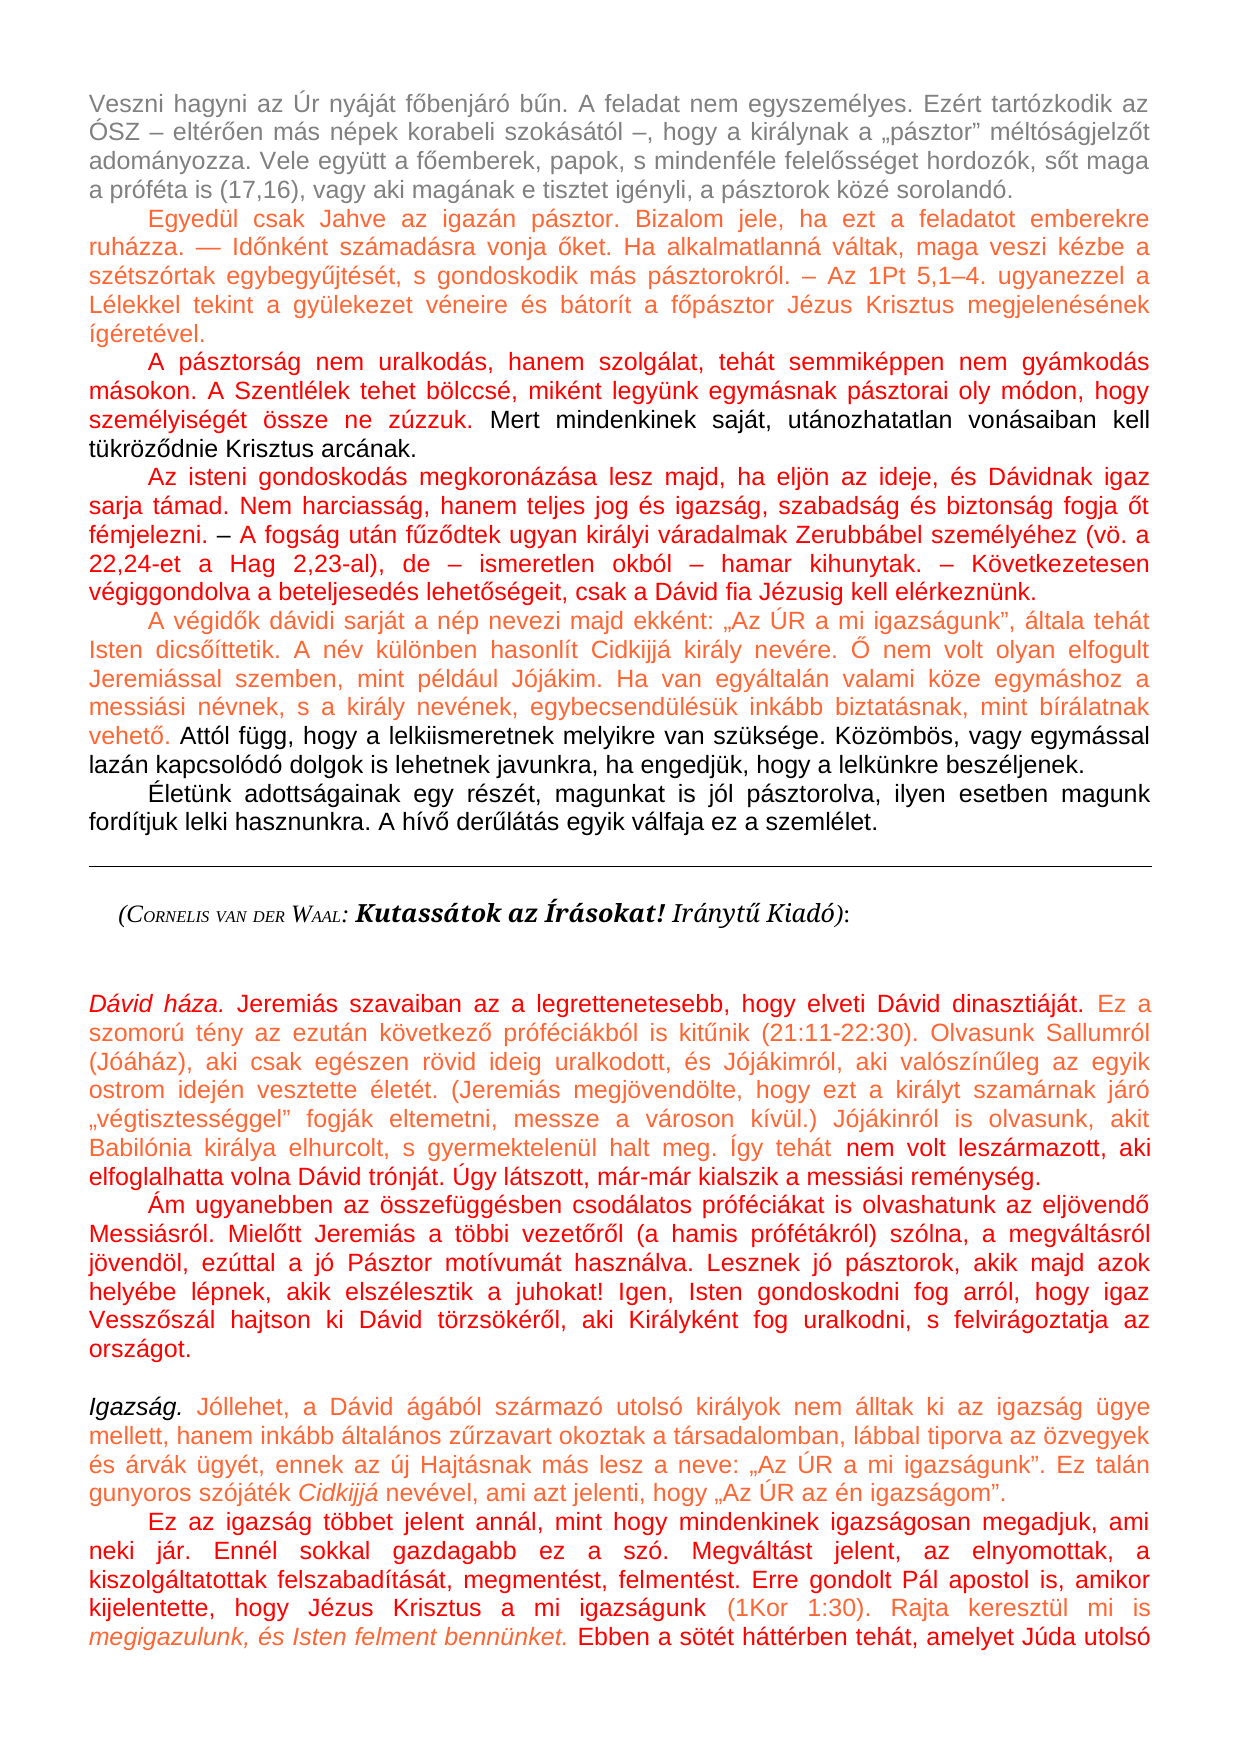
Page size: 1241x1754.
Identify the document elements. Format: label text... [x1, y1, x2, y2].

text Egyedül csak Jahve az igazán pásztor. Bizalom jele, ha ezt a feladatot emberekre ruházza. — Időnként számadásra vonja őket. Ha alkalmatlanná váltak, maga veszi kézbe a szétszórtak egybegyűjtését, s gondoskodik más pásztorokról. – Az 1Pt 5,1–4. ugyanezzel a Lélekkel tekint a gyülekezet véneire és bátorít a főpásztor Jézus Krisztus megjelenésének ígéretével. [88, 203, 1152, 347]
text (Cornelis van der Waal: Kutassátok az Írásokat! Iránytű Kiadó): [88, 867, 1152, 959]
text Veszni hagyni az Úr nyáját főbenjáró bűn. A feladat nem egyszemélyes. Ezért tartózkodik az ÓSZ – eltérően más népek korabeli szokásától –, hogy a királynak a „pásztor” méltóságjelzőt adományozza. Vele együtt a főemberek, papok, s mindenféle felelősséget hordozók, sőt maga a próféta is (17,16), vagy aki magának e tisztet igényli, a pásztorok közé sorolandó. [88, 88, 1152, 203]
text Ez az igazság többet jelent annál, mint hogy mindenkinek igazságosan megadjuk, ami neki jár. Ennél sokkal gazdagabb ez a szó. Megváltást jelent, az elnyomottak, a kiszolgáltatottak felszabadítását, megmentést, felmentést. Erre gondolt Pál apostol is, amikor kijelentette, hogy Jézus Krisztus a mi igazságunk (1Kor 1:30). Rajta keresztül mi is megigazulunk, és Isten felment bennünket. Ebben a sötét háttérben tehát, amelyet Júda utolsó [88, 1507, 1152, 1651]
text Igazság. Jóllehet, a Dávid ágából származó utolsó királyok nem álltak ki az igazság ügye mellett, hanem inkább általános zűrzavart okoztak a társadalomban, lábbal tiporva az özvegyek és árvák ügyét, ennek az új Hajtásnak más lesz a neve: „Az ÚR a mi igazságunk”. Ez talán gunyoros szójáték Cidkijjá nevével, ami azt jelenti, hogy „Az ÚR az én igazságom”. [88, 1392, 1152, 1507]
text Dávid háza. Jeremiás szavaiban az a legrettenetesebb, hogy elveti Dávid dinasztiáját. Ez a szomorú tény az ezután következő próféciákból is kitűnik (21:11-22:30). Olvasunk Sallumról (Jóáház), aki csak egészen rövid ideig uralkodott, és Jójákimról, aki valószínűleg az egyik ostrom idején vesztette életét. (Jeremiás megjövendölte, hogy ezt a királyt szamárnak járó „végtisztességgel” fogják eltemetni, messze a városon kívül.) Jójákinról is olvasunk, akit Babilónia királya elhurcolt, s gyermektelenül halt meg. Így tehát nem volt leszármazott, aki elfoglalhatta volna Dávid trónját. Úgy látszott, már-már kialszik a messiási reménység. [88, 989, 1152, 1190]
text A végidők dávidi sarját a nép nevezi majd ekként: „Az ÚR a mi igazságunk”, általa tehát Isten dicsőíttetik. A név különben hasonlít Cidkijjá király nevére. Ő nem volt olyan elfogult Jeremiással szemben, mint például Jójákim. Ha van egyáltalán valami köze egymáshoz a messiási névnek, s a király nevének, egybecsendülésük inkább biztatásnak, mint bírálatnak vehető. Attól függ, hogy a lelkiismeretnek melyikre van szüksége. Közömbös, vagy egymással lazán kapcsolódó dolgok is lehetnek javunkra, ha engedjük, hogy a lelkünkre beszéljenek. [88, 606, 1152, 778]
text Ám ugyanebben az összefüggésben csodálatos próféciákat is olvashatunk az eljövendő Messiásról. Mielőtt Jeremiás a többi vezetőről (a hamis prófétákról) szólna, a megváltásról jövendöl, ezúttal a jó Pásztor motívumát használva. Lesznek jó pásztorok, akik majd azok helyébe lépnek, akik elszélesztik a juhokat! Igen, Isten gondoskodni fog arról, hogy igaz Vesszőszál hajtson ki Dávid törzsökéről, aki Királyként fog uralkodni, s felvirágoztatja az országot. [88, 1190, 1152, 1363]
text Életünk adottságainak egy részét, magunkat is jól pásztorolva, ilyen esetben magunk fordítjuk lelki hasznunkra. A hívő derűlátás egyik válfaja ez a szemlélet. [88, 778, 1152, 836]
text A pásztorság nem uralkodás, hanem szolgálat, tehát semmiképpen nem gyámkodás másokon. A Szentlélek tehet bölccsé, miként legyünk egymásnak pásztorai oly módon, hogy személyiségét össze ne zúzzuk. Mert mindenkinek saját, utánozhatatlan vonásaiban kell tükröződnie Krisztus arcának. [88, 347, 1152, 462]
text Az isteni gondoskodás megkoronázása lesz majd, ha eljön az ideje, és Dávidnak igaz sarja támad. Nem harciasság, hanem teljes jog és igazság, szabadság és biztonság fogja őt fémjelezni. – A fogság után fűződtek ugyan királyi váradalmak Zerubbábel személyéhez (vö. a 22,24-et a Hag 2,23-al), de – ismeretlen okból – hamar kihunytak. – Következetesen végiggondolva a beteljesedés lehetőségeit, csak a Dávid fia Jézusig kell elérkeznünk. [88, 462, 1152, 606]
